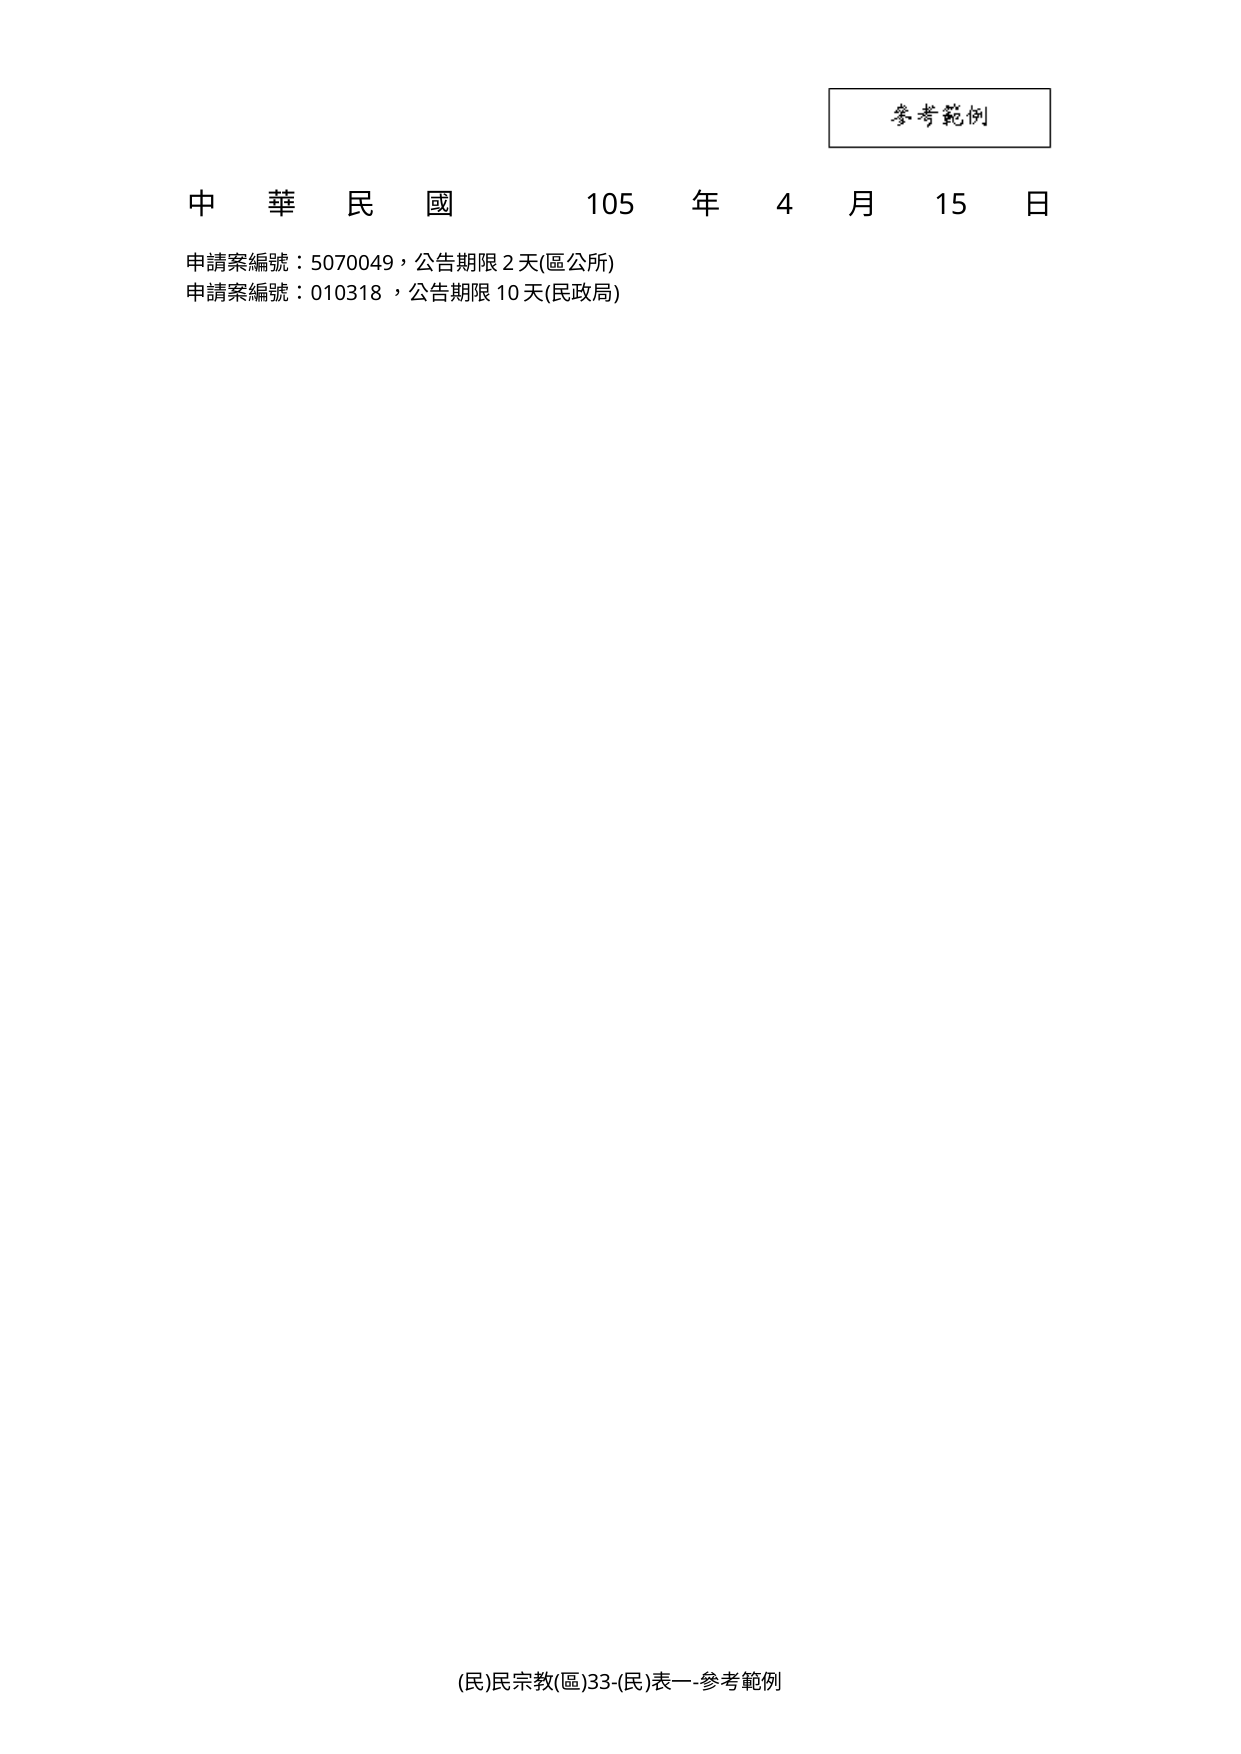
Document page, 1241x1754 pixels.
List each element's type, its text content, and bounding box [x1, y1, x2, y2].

text 申請案編號：010318 ，公告期限10天(民政局) [185, 276, 722, 306]
text 中華民國 105年4月15日 [170, 164, 1053, 336]
text 申請案編號：5070049，公告期限2天(區公所) [185, 246, 722, 276]
picture [827, 88, 1053, 150]
